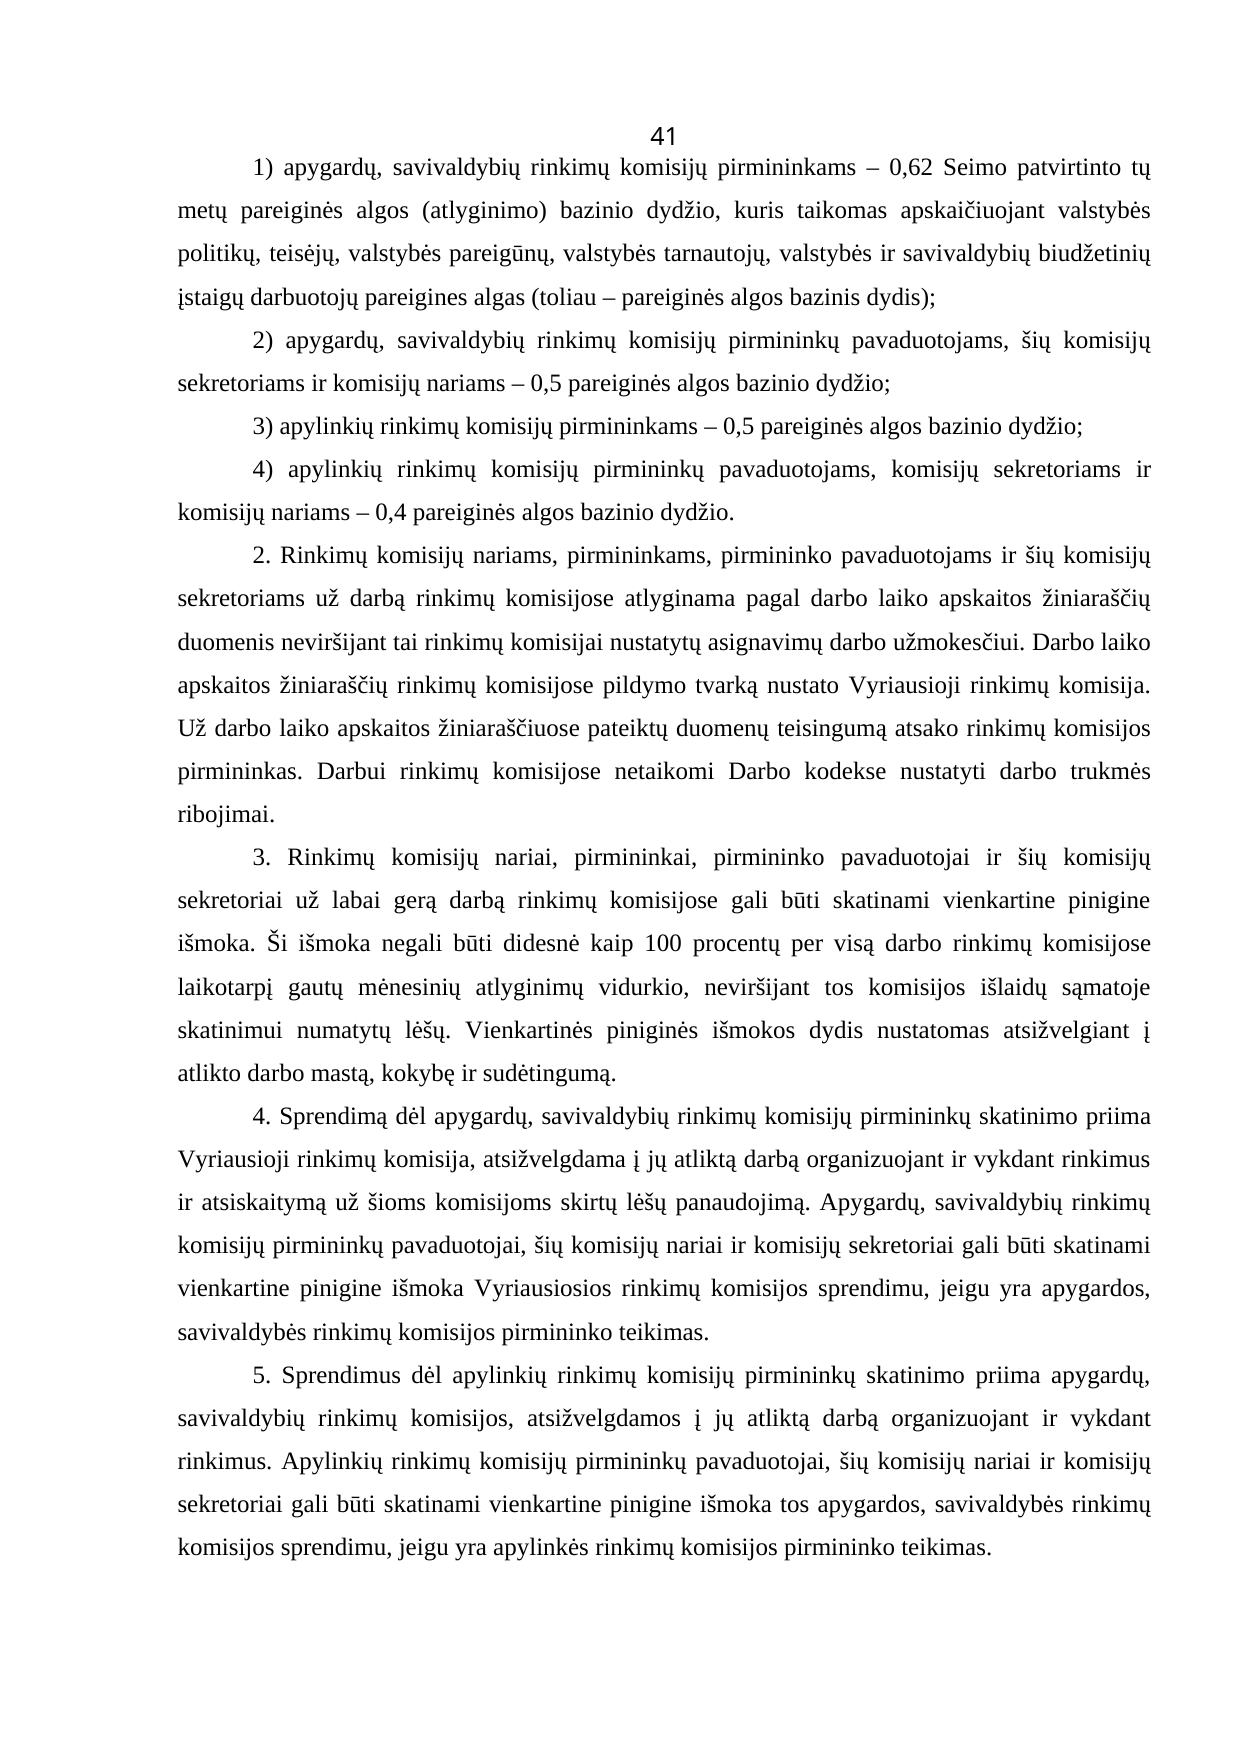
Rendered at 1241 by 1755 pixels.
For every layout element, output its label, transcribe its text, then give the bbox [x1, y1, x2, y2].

text 4. Sprendimą dėl apygardų, savivaldybių rinkimų komisijų pirmininkų skatinimo priima Vyriausioji rinkimų komisija, atsižvelgdama į jų atliktą darbą organizuojant ir vykdant rinkimus ir atsiskaitymą už šioms komisijoms skirtų lėšų panaudojimą. Apygardų, savivaldybių rinkimų komisijų pirmininkų pavaduotojai, šių komisijų nariai ir komisijų sekretoriai gali būti skatinami vienkartine pinigine išmoka Vyriausiosios rinkimų komisijos sprendimu, jeigu yra apygardos, savivaldybės rinkimų komisijos pirmininko teikimas. [177, 1101, 1152, 1345]
text 3) apylinkių rinkimų komisijų pirmininkams – 0,5 pareiginės algos bazinio dydžio; [177, 411, 1152, 440]
text 3. Rinkimų komisijų nariai, pirmininkai, pirmininko pavaduotojai ir šių komisijų sekretoriai už labai gerą darbą rinkimų komisijose gali būti skatinami vienkartine pinigine išmoka. Ši išmoka negali būti didesnė kaip 100 procentų per visą darbo rinkimų komisijose laikotarpį gautų mėnesinių atlyginimų vidurkio, neviršijant tos komisijos išlaidų sąmatoje skatinimui numatytų lėšų. Vienkartinės piniginės išmokos dydis nustatomas atsižvelgiant į atlikto darbo mastą, kokybę ir sudėtingumą. [177, 842, 1152, 1087]
text 1) apygardų, savivaldybių rinkimų komisijų pirmininkams – 0,62 Seimo patvirtinto tų metų pareiginės algos (atlyginimo) bazinio dydžio, kuris taikomas apskaičiuojant valstybės politikų, teisėjų, valstybės pareigūnų, valstybės tarnautojų, valstybės ir savivaldybių biudžetinių įstaigų darbuotojų pareigines algas (toliau – pareiginės algos bazinis dydis); [177, 152, 1152, 310]
text 2. Rinkimų komisijų nariams, pirmininkams, pirmininko pavaduotojams ir šių komisijų sekretoriams už darbą rinkimų komisijose atlyginama pagal darbo laiko apskaitos žiniaraščių duomenis neviršijant tai rinkimų komisijai nustatytų asignavimų darbo užmokesčiui. Darbo laiko apskaitos žiniaraščių rinkimų komisijose pildymo tvarką nustato Vyriausioji rinkimų komisija. Už darbo laiko apskaitos žiniaraščiuose pateiktų duomenų teisingumą atsako rinkimų komisijos pirmininkas. Darbui rinkimų komisijose netaikomi Darbo kodekse nustatyti darbo trukmės ribojimai. [177, 540, 1152, 828]
text 2) apygardų, savivaldybių rinkimų komisijų pirmininkų pavaduotojams, šių komisijų sekretoriams ir komisijų nariams – 0,5 pareiginės algos bazinio dydžio; [177, 325, 1152, 397]
text 5. Sprendimus dėl apylinkių rinkimų komisijų pirmininkų skatinimo priima apygardų, savivaldybių rinkimų komisijos, atsižvelgdamos į jų atliktą darbą organizuojant ir vykdant rinkimus. Apylinkių rinkimų komisijų pirmininkų pavaduotojai, šių komisijų nariai ir komisijų sekretoriai gali būti skatinami vienkartine pinigine išmoka tos apygardos, savivaldybės rinkimų komisijos sprendimu, jeigu yra apylinkės rinkimų komisijos pirmininko teikimas. [177, 1360, 1152, 1561]
text 4) apylinkių rinkimų komisijų pirmininkų pavaduotojams, komisijų sekretoriams ir komisijų nariams – 0,4 pareiginės algos bazinio dydžio. [177, 454, 1152, 526]
